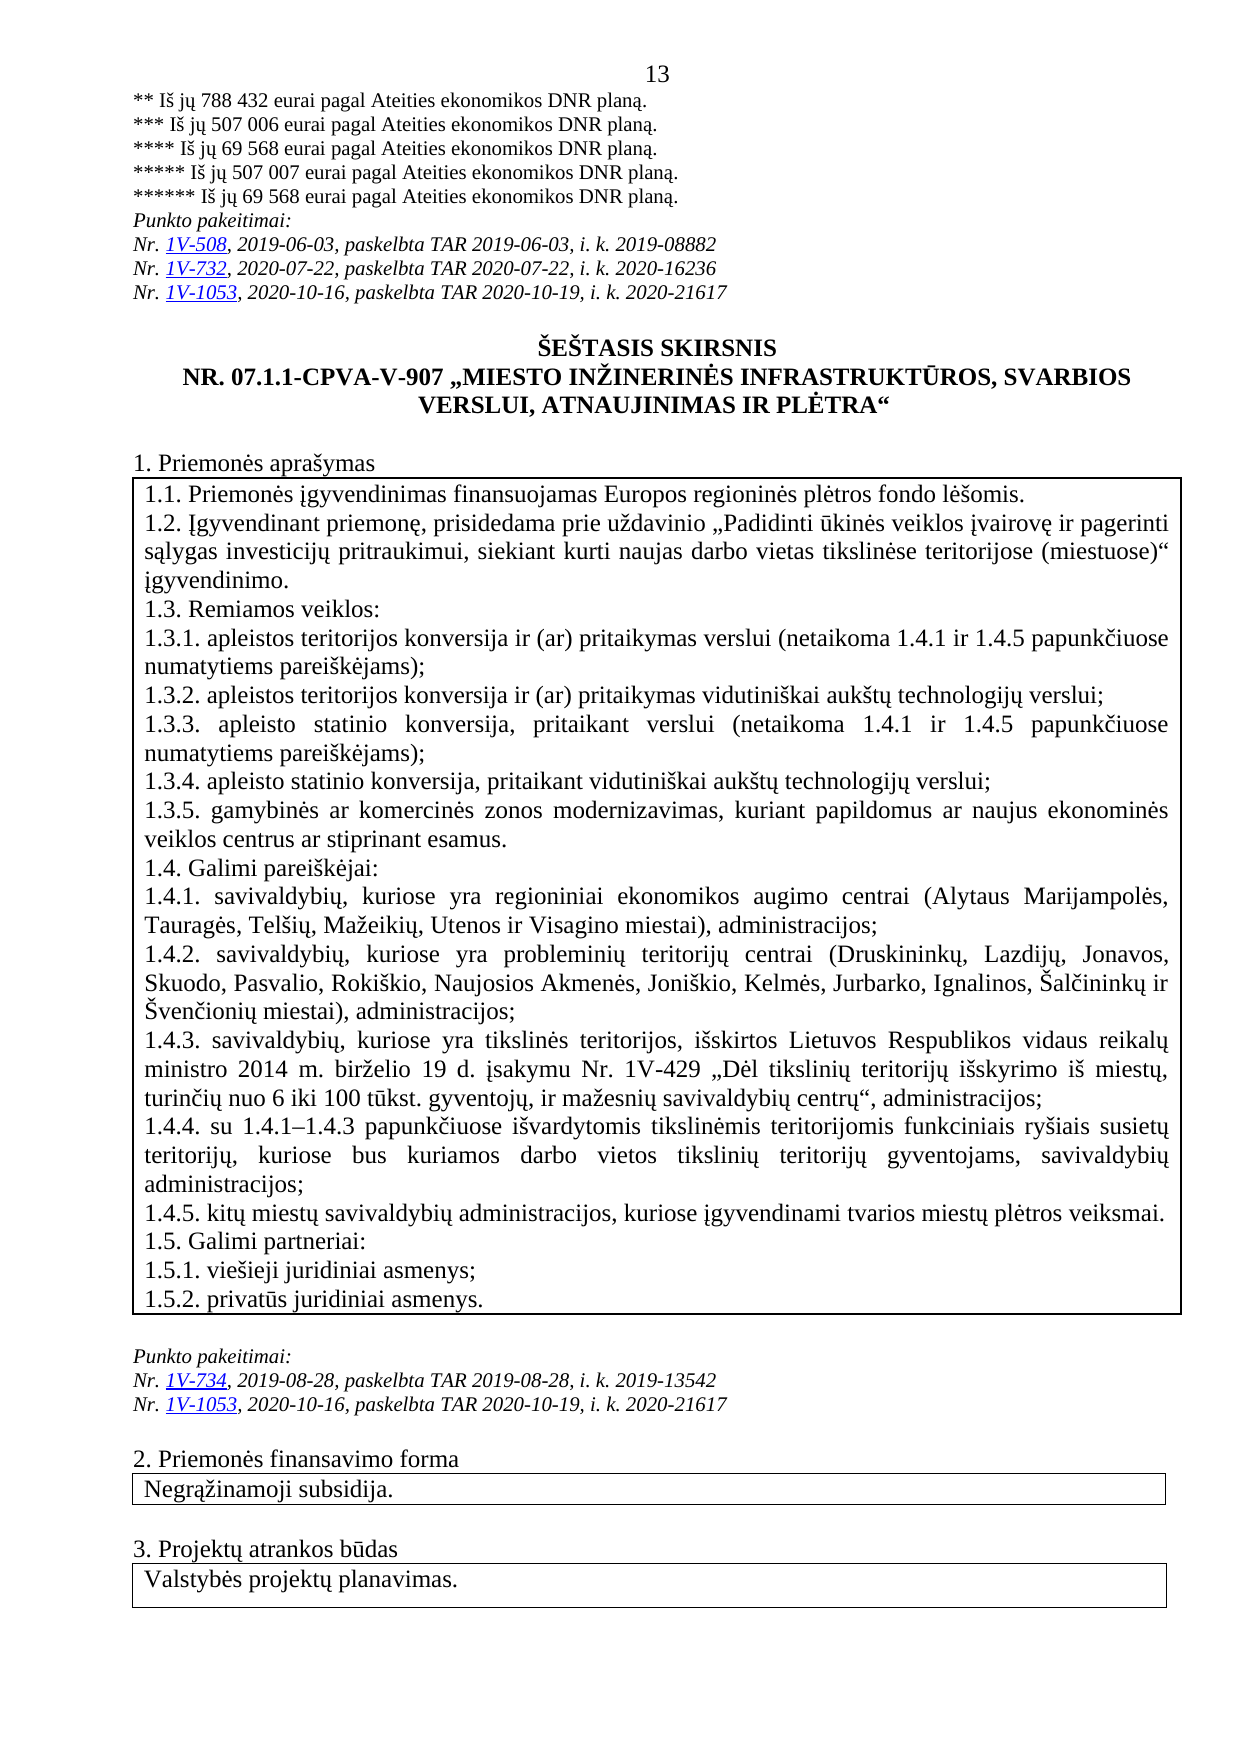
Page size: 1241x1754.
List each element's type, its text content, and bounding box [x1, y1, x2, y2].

text Nr. 1V-734, 2019-08-28, paskelbta TAR 2019-08-28, i. k. 2019-13542 [133, 1368, 1181, 1392]
text NR. 07.1.1-CPVA-V-907 „MIESTO INŽINERINĖS INFRASTRUKTŪROS, SVARBIOS VERSLUI, ATNAUJINIMAS IR PLĖTRA“ [133, 362, 1181, 419]
text Punkto pakeitimai: [133, 1343, 1181, 1368]
text 1. Priemonės aprašymas [133, 448, 1181, 477]
table_cell 1.3. Remiamos veiklos: 1.3.1. apleistos teritorijos konversija ir (ar) pritaikymas verslui (netaikoma 1.4.1 ir 1.4.5 papunkčiuose numatytiems pareiškėjams); 1.3.2. apleistos teritorijos konversija ir (ar) pritaikymas vidutiniškai aukštų technologijų verslui; 1.3.3. apleisto statinio konversija, pritaikant verslui (netaikoma 1.4.1 ir 1.4.5 papunkčiuose numatytiems pareiškėjams); 1.3.4. apleisto statinio konversija, pritaikant vidutiniškai aukštų technologijų verslui; 1.3.5. gamybinės ar komercinės zonos modernizavimas, kuriant papildomus ar naujus ekonominės veiklos centrus ar stiprinant esamus. [134, 594, 1180, 853]
table_header Valstybės projektų planavimas. [133, 1564, 1166, 1607]
text 3. Projektų atrankos būdas [133, 1534, 1181, 1563]
text Punkto pakeitimai: [133, 208, 1181, 232]
table_cell 1.2. Įgyvendinant priemonę, prisidedama prie uždavinio „Padidinti ūkinės veiklos įvairovę ir pagerinti sąlygas investicijų pritraukimui, siekiant kurti naujas darbo vietas tikslinėse teritorijose (miestuose)“ įgyvendinimo. [134, 508, 1180, 594]
text *** Iš jų 507 006 eurai pagal Ateities ekonomikos DNR planą. [133, 112, 1181, 136]
text 2. Priemonės finansavimo forma [133, 1444, 1181, 1473]
text ***** Iš jų 507 007 eurai pagal Ateities ekonomikos DNR planą. [133, 160, 1181, 184]
text Nr. 1V-508, 2019-06-03, paskelbta TAR 2019-06-03, i. k. 2019-08882 [133, 232, 1181, 256]
text ****** Iš jų 69 568 eurai pagal Ateities ekonomikos DNR planą. [133, 184, 1181, 208]
text ** Iš jų 788 432 eurai pagal Ateities ekonomikos DNR planą. [133, 88, 1181, 112]
text Nr. 1V-1053, 2020-10-16, paskelbta TAR 2020-10-19, i. k. 2020-21617 [133, 1392, 1181, 1416]
table_header Negrąžinamoji subsidija. [133, 1474, 1165, 1504]
table_cell 1.4. Galimi pareiškėjai: 1.4.1. savivaldybių, kuriose yra regioniniai ekonomikos augimo centrai (Alytaus Marijampolės, Tauragės, Telšių, Mažeikių, Utenos ir Visagino miestai), administracijos; 1.4.2. savivaldybių, kuriose yra probleminių teritorijų centrai (Druskininkų, Lazdijų, Jonavos, Skuodo, Pasvalio, Rokiškio, Naujosios Akmenės, Joniškio, Kelmės, Jurbarko, Ignalinos, Šalčininkų ir Švenčionių miestai), administracijos; 1.4.3. savivaldybių, kuriose yra tikslinės teritorijos, išskirtos Lietuvos Respublikos vidaus reikalų ministro 2014 m. birželio 19 d. įsakymu Nr. 1V-429 „Dėl tikslinių teritorijų išskyrimo iš miestų, turinčių nuo 6 iki 100 tūkst. gyventojų, ir mažesnių savivaldybių centrų“, administracijos; 1.4.4. su 1.4.1–1.4.3 papunkčiuose išvardytomis tikslinėmis teritorijomis funkciniais ryšiais susietų teritorijų, kuriose bus kuriamos darbo vietos tikslinių teritorijų gyventojams, savivaldybių administracijos; 1.4.5. kitų miestų savivaldybių administracijos, kuriose įgyvendinami tvarios miestų plėtros veiksmai. 1.5. Galimi partneriai: 1.5.1. viešieji juridiniai asmenys; 1.5.2. privatūs juridiniai asmenys. [134, 853, 1180, 1313]
text Nr. 1V-1053, 2020-10-16, paskelbta TAR 2020-10-19, i. k. 2020-21617 [133, 280, 1181, 304]
text Nr. 1V-732, 2020-07-22, paskelbta TAR 2020-07-22, i. k. 2020-16236 [133, 256, 1181, 280]
table_header 1.1. Priemonės įgyvendinimas finansuojamas Europos regioninės plėtros fondo lėšomis. [134, 479, 1180, 508]
text **** Iš jų 69 568 eurai pagal Ateities ekonomikos DNR planą. [133, 136, 1181, 160]
text ŠEŠTASIS skirsnis [133, 333, 1181, 362]
